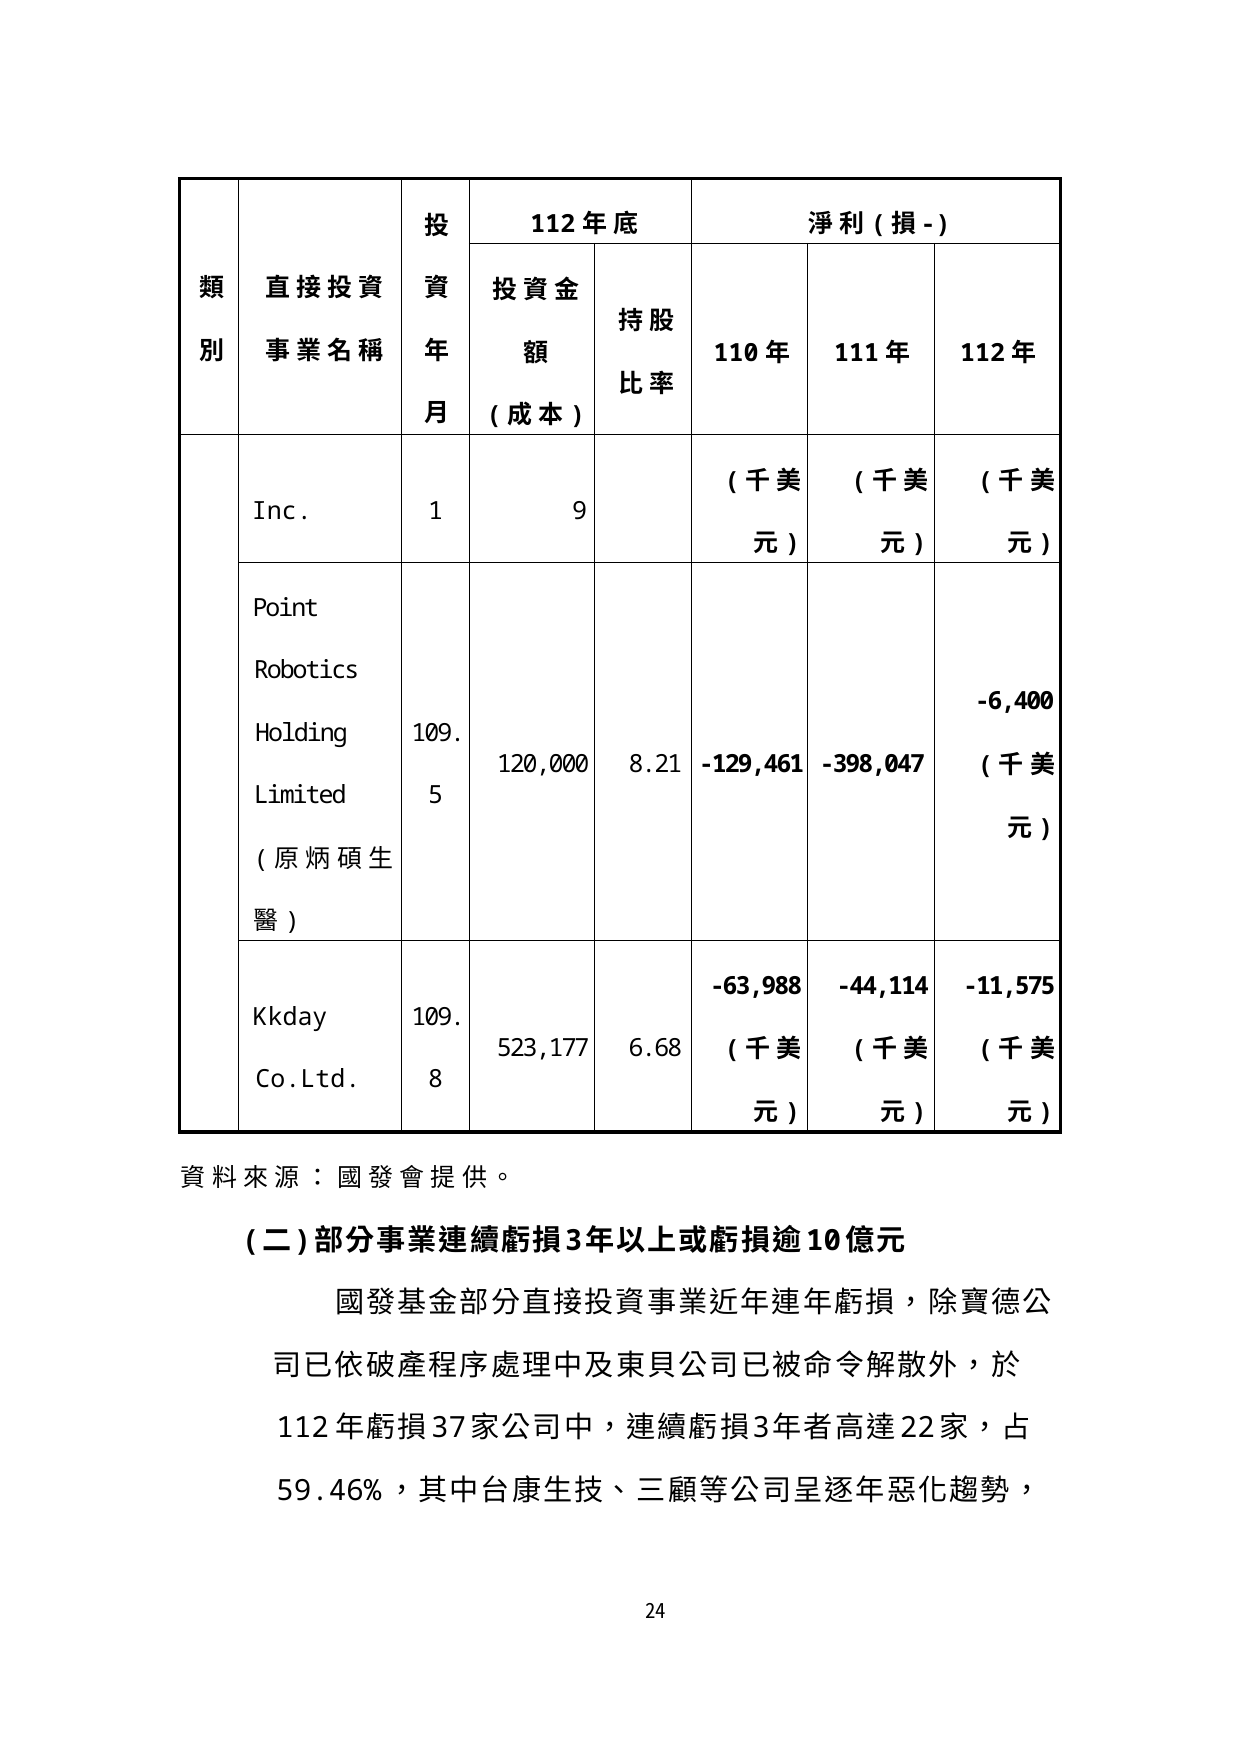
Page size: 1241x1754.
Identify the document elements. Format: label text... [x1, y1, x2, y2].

table_cell 523,177 [470, 941, 594, 1130]
table_header 112年底 [470, 180, 691, 243]
table_header 投資 年月 [402, 180, 469, 433]
table_cell (千美元) [692, 435, 807, 562]
table_cell -6,400 (千美元) [935, 563, 1059, 940]
table_cell -11,575 (千美元) [935, 941, 1059, 1130]
table_cell 112年 [935, 244, 1059, 433]
table_cell Kkday Co.Ltd. [239, 941, 401, 1130]
table_cell 持股 比率 [595, 244, 691, 433]
text 國發基金部分直接投資事業近年連年虧損，除寶德公司已依破產程序處理中及東貝公司已被命令解散外，於112年虧損37家公司中，連續虧損3年者高達22家，占59.46%，其中台康生技、三顧等公司呈逐年惡化趨勢， [266, 1258, 1063, 1508]
table_cell -44,114 (千美元) [808, 941, 934, 1130]
table_cell 投資金額 (成本) [470, 244, 594, 433]
table_cell -398,047 [808, 563, 934, 940]
table_cell 1 [402, 435, 469, 562]
table_cell 109.8 [402, 941, 469, 1130]
table_cell (千美元) [808, 435, 934, 562]
table_cell 8.21 [595, 563, 691, 940]
table_cell 111年 [808, 244, 934, 433]
table_cell 110年 [692, 244, 807, 433]
table_header 直接投資 事業名稱 [239, 180, 401, 433]
table_cell 109.5 [402, 563, 469, 940]
text (二)部分事業連續虧損3年以上或虧損逾10億元 [236, 1196, 1063, 1258]
table_cell Point Robotics Holding Limited (原炳碩生醫) [239, 563, 401, 940]
table_cell -63,988 (千美元) [692, 941, 807, 1130]
table_cell (千美元) [935, 435, 1059, 562]
table_header 類別 [181, 180, 238, 433]
table_cell 9 [470, 435, 594, 562]
table_cell 120,000 [470, 563, 594, 940]
text 資料來源：國發會提供。 [177, 1133, 1063, 1196]
table_cell [181, 435, 238, 1130]
table_cell Inc. [239, 435, 401, 562]
table_cell -129,461 [692, 563, 807, 940]
table_header 淨利(損-) [692, 180, 1059, 243]
table_cell 6.68 [595, 941, 691, 1130]
table_cell [595, 435, 691, 562]
